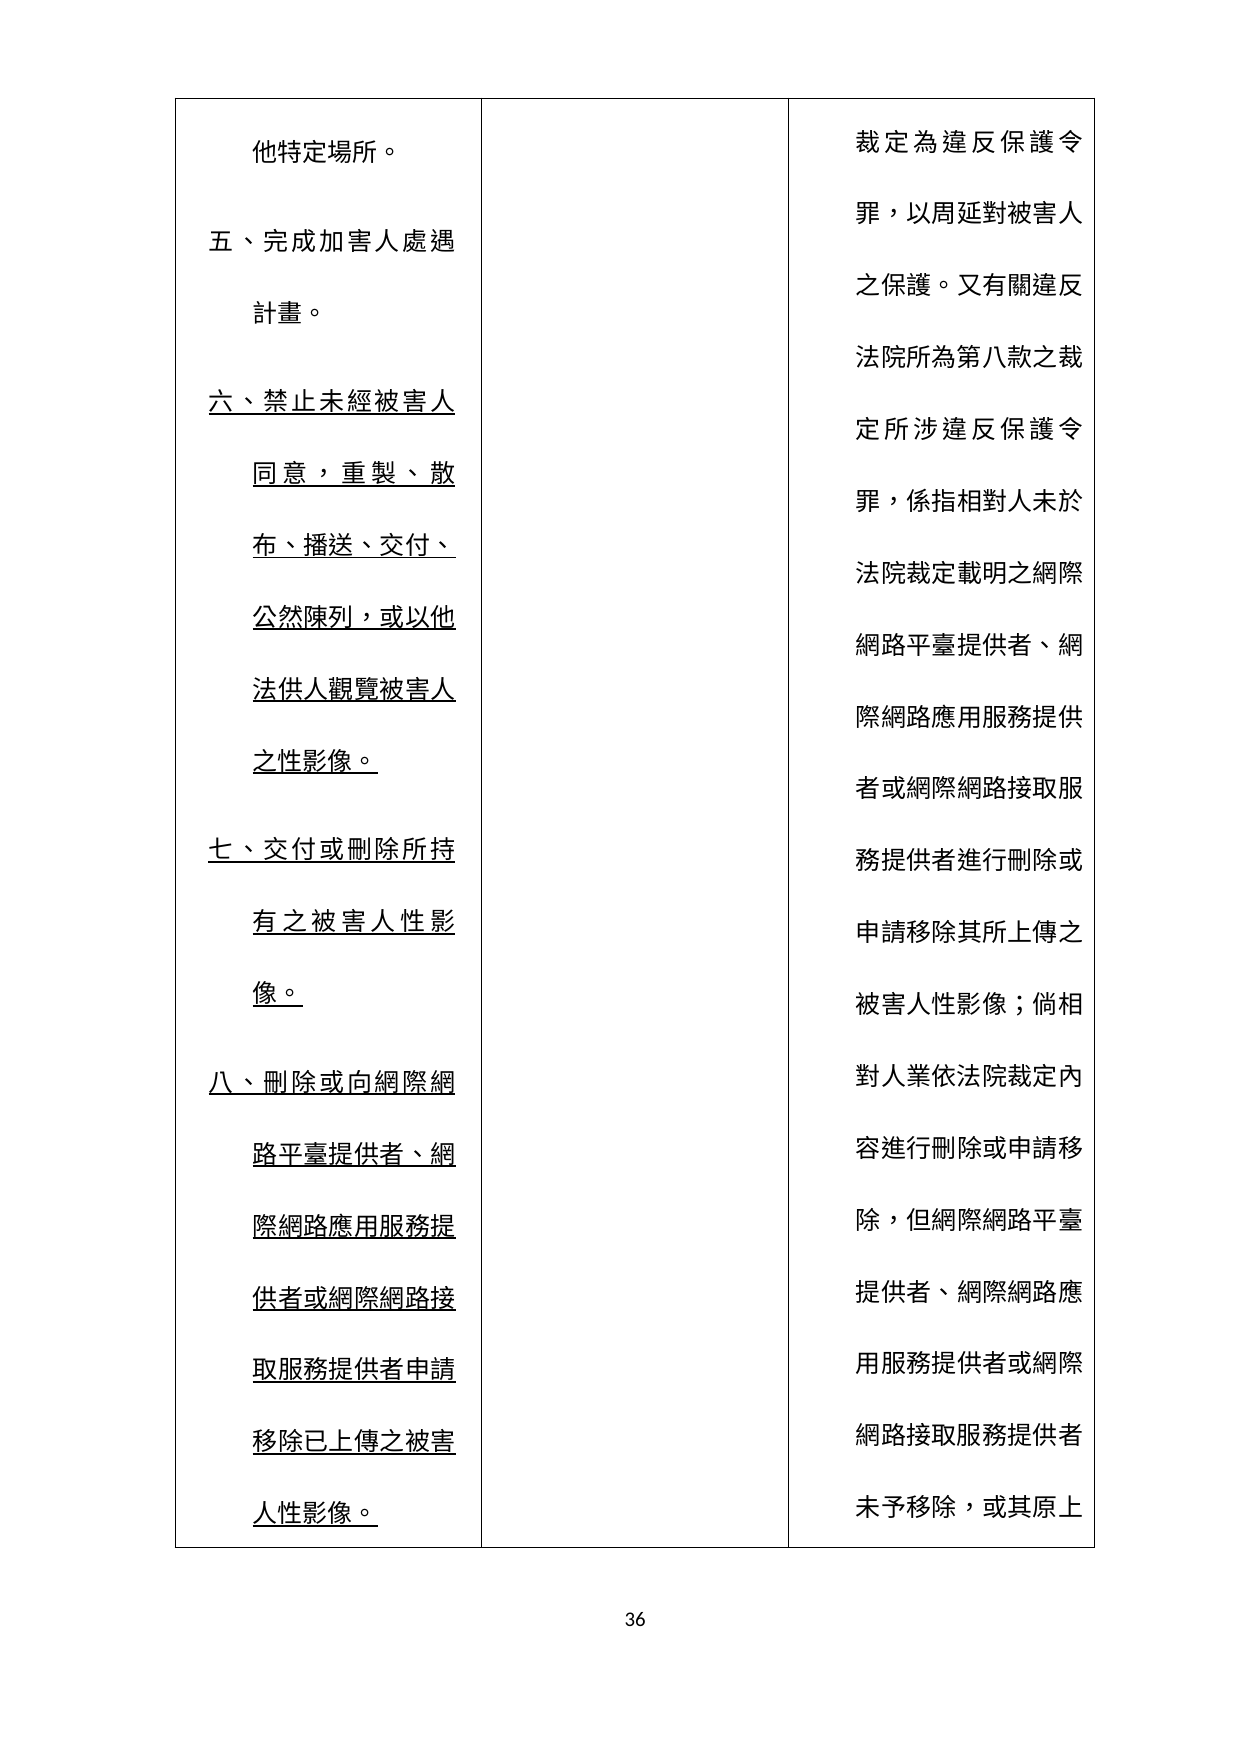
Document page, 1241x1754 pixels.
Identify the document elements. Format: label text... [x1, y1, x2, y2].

table_cell 裁定為違反保護令罪，以周延對被害人之保護。又有關違反法院所為第八款之裁定所涉違反保護令罪，係指相對人未於法院裁定載明之網際網路平臺提供者、網際網路應用服務提供者或網際網路接取服務提供者進行刪除或申請移除其所上傳之被害人性影像；倘相對人業依法院裁定內容進行刪除或申請移除，但網際網路平臺提供者、網際網路應用服務提供者或網際網路接取服務提供者未予移除，或其原上 [789, 99, 1094, 1547]
table_cell [482, 99, 788, 1547]
table_cell 他特定場所。 五、完成加害人處遇計畫。 六、禁止未經被害人同意，重製、散布、播送、交付、公然陳列，或以他法供人觀覽被害人之性影像。 七、交付或刪除所持有之被害人性影像。 八、刪除或向網際網路平臺提供者、網際網路應用服務提供者或網際網路接取服務提供者申請移除已上傳之被害人性影像。 [176, 99, 481, 1547]
